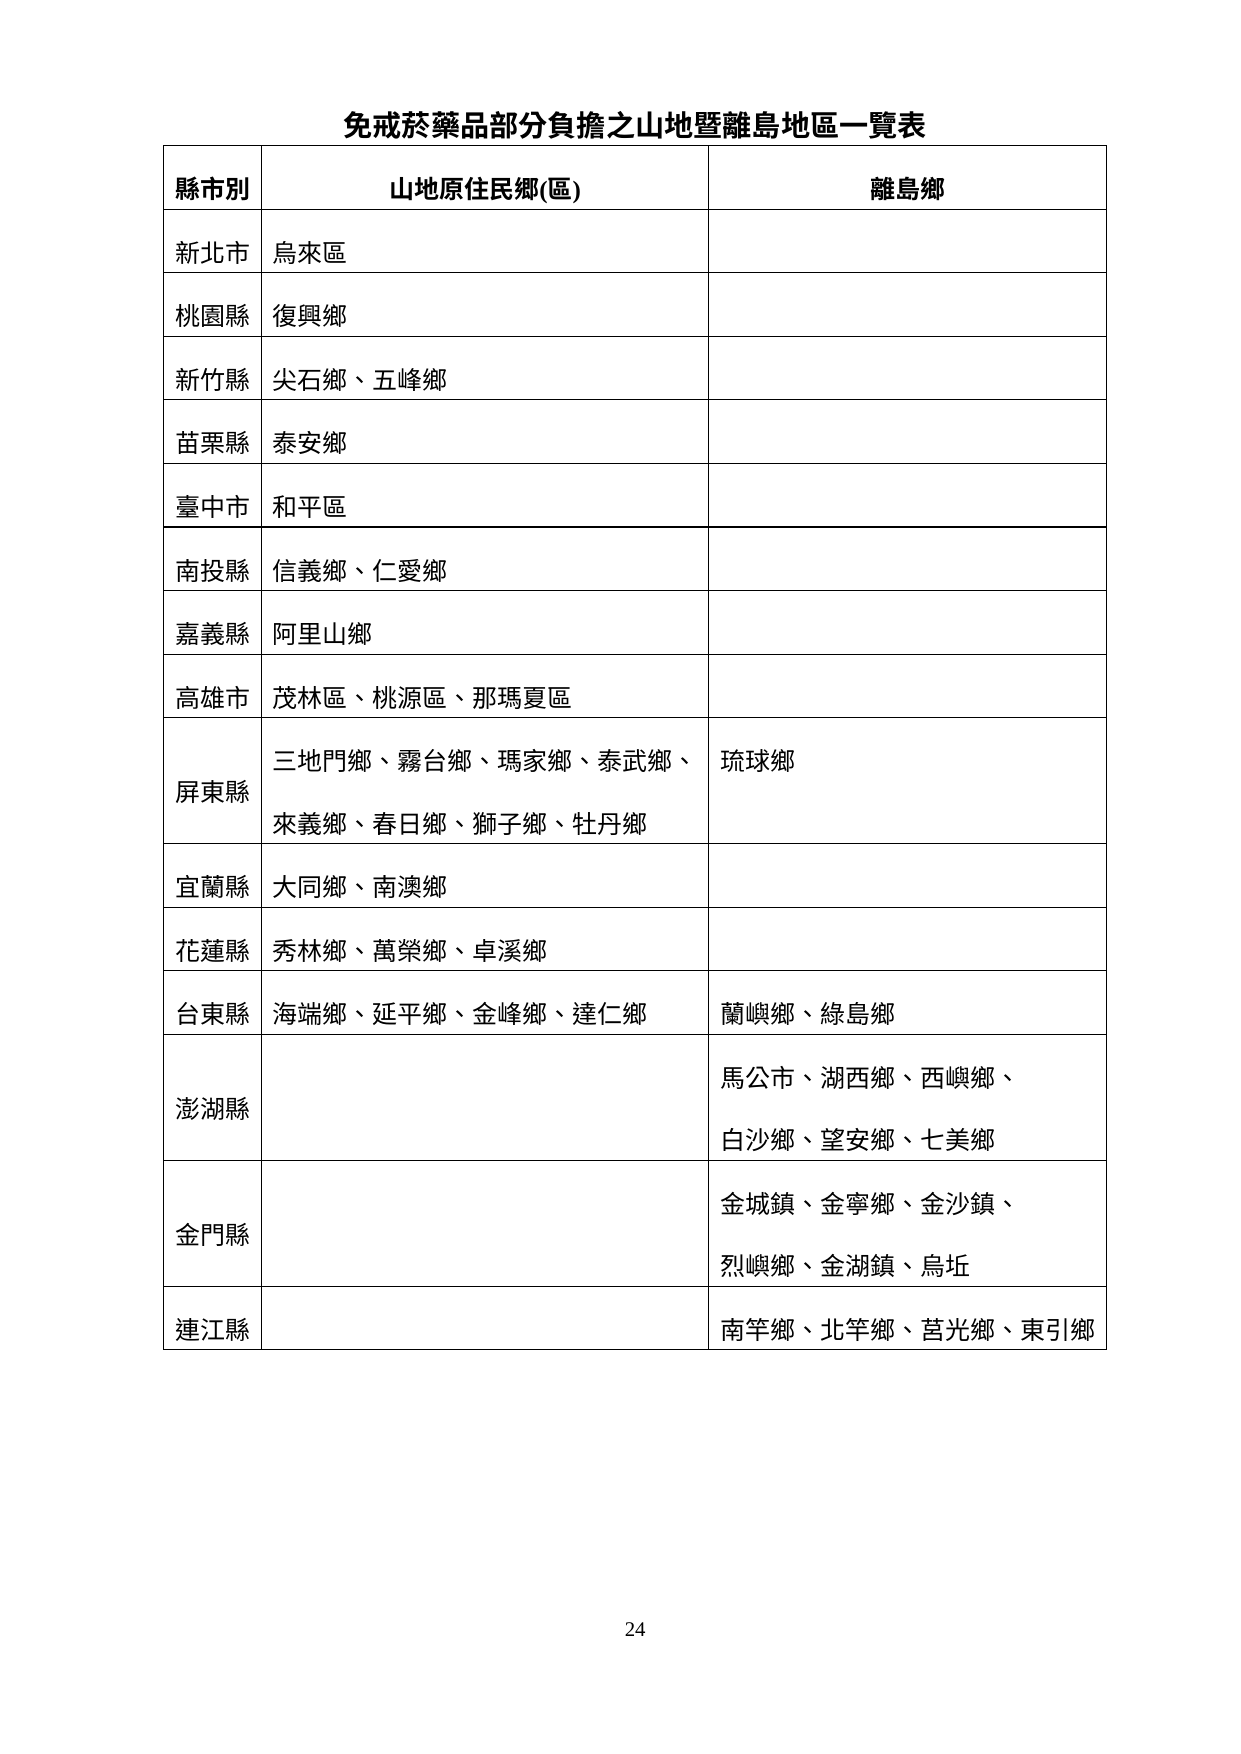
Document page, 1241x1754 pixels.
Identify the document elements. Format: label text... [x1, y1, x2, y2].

table_cell 澎湖縣 [164, 1035, 261, 1160]
table_cell 蘭嶼鄉、綠島鄉 [709, 971, 1106, 1034]
table_cell 台東縣 [164, 971, 261, 1034]
table_cell 尖石鄉、五峰鄉 [262, 337, 708, 399]
table_cell [709, 400, 1106, 463]
table_cell [709, 337, 1106, 399]
table_cell [262, 1161, 708, 1286]
table_cell 三地門鄉、霧台鄉、瑪家鄉、泰武鄉、 來義鄉、春日鄉、獅子鄉、牡丹鄉 [262, 718, 708, 843]
table_cell 新竹縣 [164, 337, 261, 399]
table_cell 茂林區、桃源區、那瑪夏區 [262, 655, 708, 717]
table_cell 和平區 [262, 464, 708, 526]
table_cell 屏東縣 [164, 718, 261, 843]
table_cell 金門縣 [164, 1161, 261, 1286]
table_cell [709, 528, 1106, 590]
table_cell [709, 464, 1106, 526]
table_cell 南竿鄉、北竿鄉、莒光鄉、東引鄉 [709, 1287, 1106, 1349]
table_cell 金城鎮、金寧鄉、金沙鎮、 烈嶼鄉、金湖鎮、烏坵 [709, 1161, 1106, 1286]
table_cell 宜蘭縣 [164, 844, 261, 907]
table_cell 連江縣 [164, 1287, 261, 1349]
table_cell 苗栗縣 [164, 400, 261, 463]
table_cell 泰安鄉 [262, 400, 708, 463]
table_cell 南投縣 [164, 528, 261, 590]
table_cell [709, 591, 1106, 653]
table_cell 新北市 [164, 210, 261, 272]
table_cell 海端鄉、延平鄉、金峰鄉、達仁鄉 [262, 971, 708, 1034]
table_cell 嘉義縣 [164, 591, 261, 653]
table_cell [709, 908, 1106, 970]
table_cell 阿里山鄉 [262, 591, 708, 653]
table_cell [709, 210, 1106, 272]
table_cell 信義鄉、仁愛鄉 [262, 528, 708, 590]
table_cell [709, 655, 1106, 717]
table_cell 花蓮縣 [164, 908, 261, 970]
table_cell 高雄市 [164, 655, 261, 717]
table_cell 秀林鄉、萬榮鄉、卓溪鄉 [262, 908, 708, 970]
table_cell 復興鄉 [262, 273, 708, 336]
table_cell [262, 1287, 708, 1349]
table_cell 琉球鄉 [709, 718, 1106, 843]
table_header 離島鄉 [709, 146, 1106, 209]
table_cell 馬公市、湖西鄉、西嶼鄉、 白沙鄉、望安鄉、七美鄉 [709, 1035, 1106, 1160]
table_cell 烏來區 [262, 210, 708, 272]
text 免戒菸藥品部分負擔之山地暨離島地區一覽表 [118, 103, 1152, 145]
table_cell [709, 844, 1106, 907]
table_cell 臺中市 [164, 464, 261, 526]
table_cell 桃園縣 [164, 273, 261, 336]
table_cell [262, 1035, 708, 1160]
table_cell [709, 273, 1106, 336]
table_cell 大同鄉、南澳鄉 [262, 844, 708, 907]
table_header 山地原住民郷(區) [262, 146, 708, 209]
table_header 縣市別 [164, 146, 261, 209]
